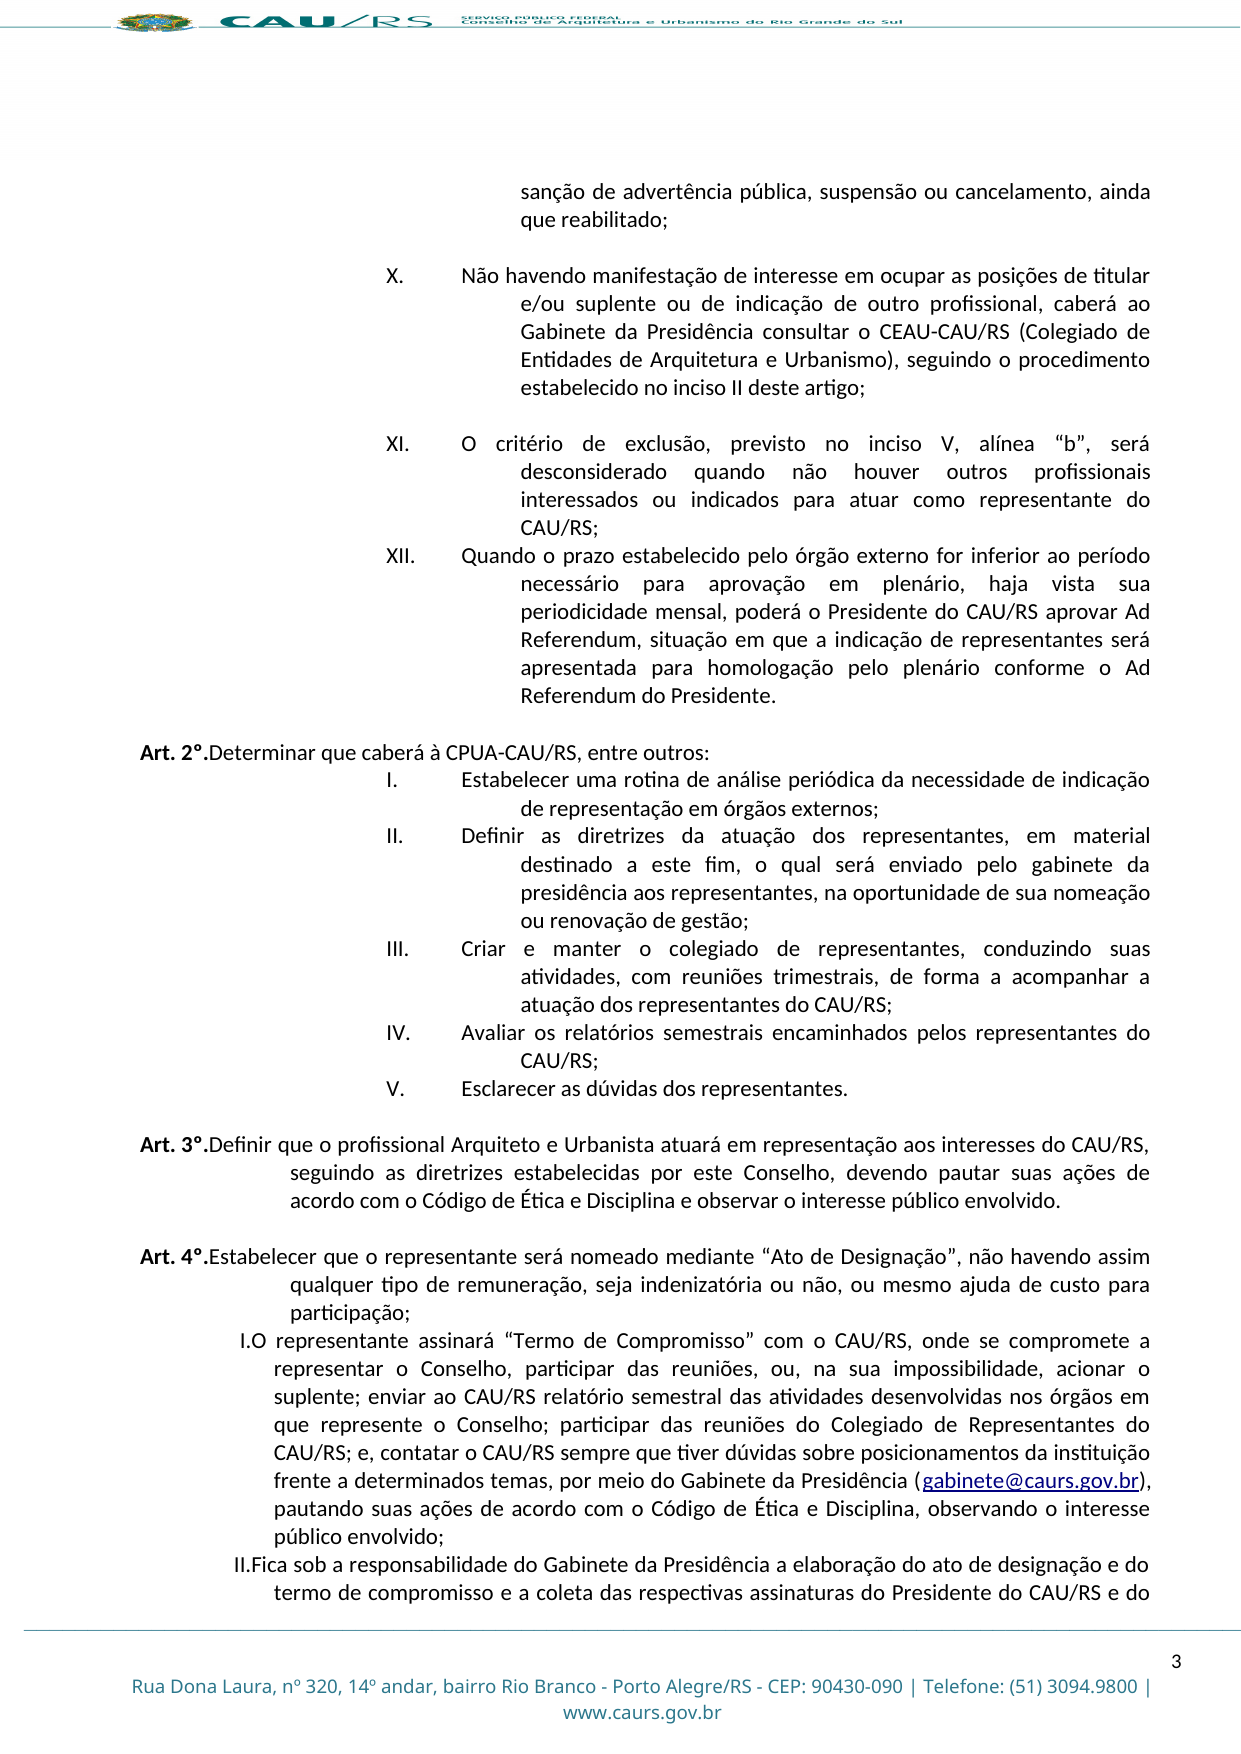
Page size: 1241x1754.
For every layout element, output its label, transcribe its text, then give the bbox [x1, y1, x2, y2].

list Quando o prazo estabelecido pelo órgão externo for inferior ao período necessário para aprovação em plenário, haja vista sua periodicidade mensal, poderá o Presidente do CAU/RS aprovar Ad Referendum, situação em que a indicação de representantes será apresentada para homologação pelo plenário conforme o Ad Referendum do Presidente. [386, 541, 1152, 709]
list Determinar que caberá à CPUA-CAU/RS, entre outros: [140, 738, 1152, 766]
list Definir que o profissional Arquiteto e Urbanista atuará em representação aos interesses do CAU/RS, seguindo as diretrizes estabelecidas por este Conselho, devendo pautar suas ações de acordo com o Código de Ética e Disciplina e observar o interesse público envolvido. [140, 1130, 1152, 1214]
list O critério de exclusão, previsto no inciso V, alínea “b”, será desconsiderado quando não houver outros profissionais interessados ou indicados para atuar como representante do CAU/RS; [386, 429, 1152, 541]
list Estabelecer uma rotina de análise periódica da necessidade de indicação de representação em órgãos externos; [386, 766, 1152, 822]
list Não havendo manifestação de interesse em ocupar as posições de titular e/ou suplente ou de indicação de outro profissional, caberá ao Gabinete da Presidência consultar o CEAU-CAU/RS (Colegiado de Entidades de Arquitetura e Urbanismo), seguindo o procedimento estabelecido no inciso II deste artigo; [386, 261, 1152, 401]
list Fica sob a responsabilidade do Gabinete da Presidência a elaboração do ato de designação e do termo de compromisso e a coleta das respectivas assinaturas do Presidente do CAU/RS e do [213, 1550, 1152, 1606]
list Criar e manter o colegiado de representantes, conduzindo suas atividades, com reuniões trimestrais, de forma a acompanhar a atuação dos representantes do CAU/RS; [386, 934, 1152, 1018]
list Estabelecer que o representante será nomeado mediante “Ato de Designação”, não havendo assim qualquer tipo de remuneração, seja indenizatória ou não, ou mesmo ajuda de custo para participação; [140, 1242, 1152, 1326]
list O representante assinará “Termo de Compromisso” com o CAU/RS, onde se compromete a representar o Conselho, participar das reuniões, ou, na sua impossibilidade, acionar o suplente; enviar ao CAU/RS relatório semestral das atividades desenvolvidas nos órgãos em que represente o Conselho; participar das reuniões do Colegiado de Representantes do CAU/RS; e, contatar o CAU/RS sempre que tiver dúvidas sobre posicionamentos da instituição frente a determinados temas, por meio do Gabinete da Presidência (gabinete@caurs.gov.br), pautando suas ações de acordo com o Código de Ética e Disciplina, observando o interesse público envolvido; [213, 1326, 1152, 1550]
list Avaliar os relatórios semestrais encaminhados pelos representantes do CAU/RS; [386, 1018, 1152, 1074]
list sanção de advertência pública, suspensão ou cancelamento, ainda que reabilitado; [386, 177, 1152, 233]
list Definir as diretrizes da atuação dos representantes, em material destinado a este fim, o qual será enviado pelo gabinete da presidência aos representantes, na oportunidade de sua nomeação ou renovação de gestão; [386, 822, 1152, 934]
list Esclarecer as dúvidas dos representantes. [386, 1074, 1152, 1102]
